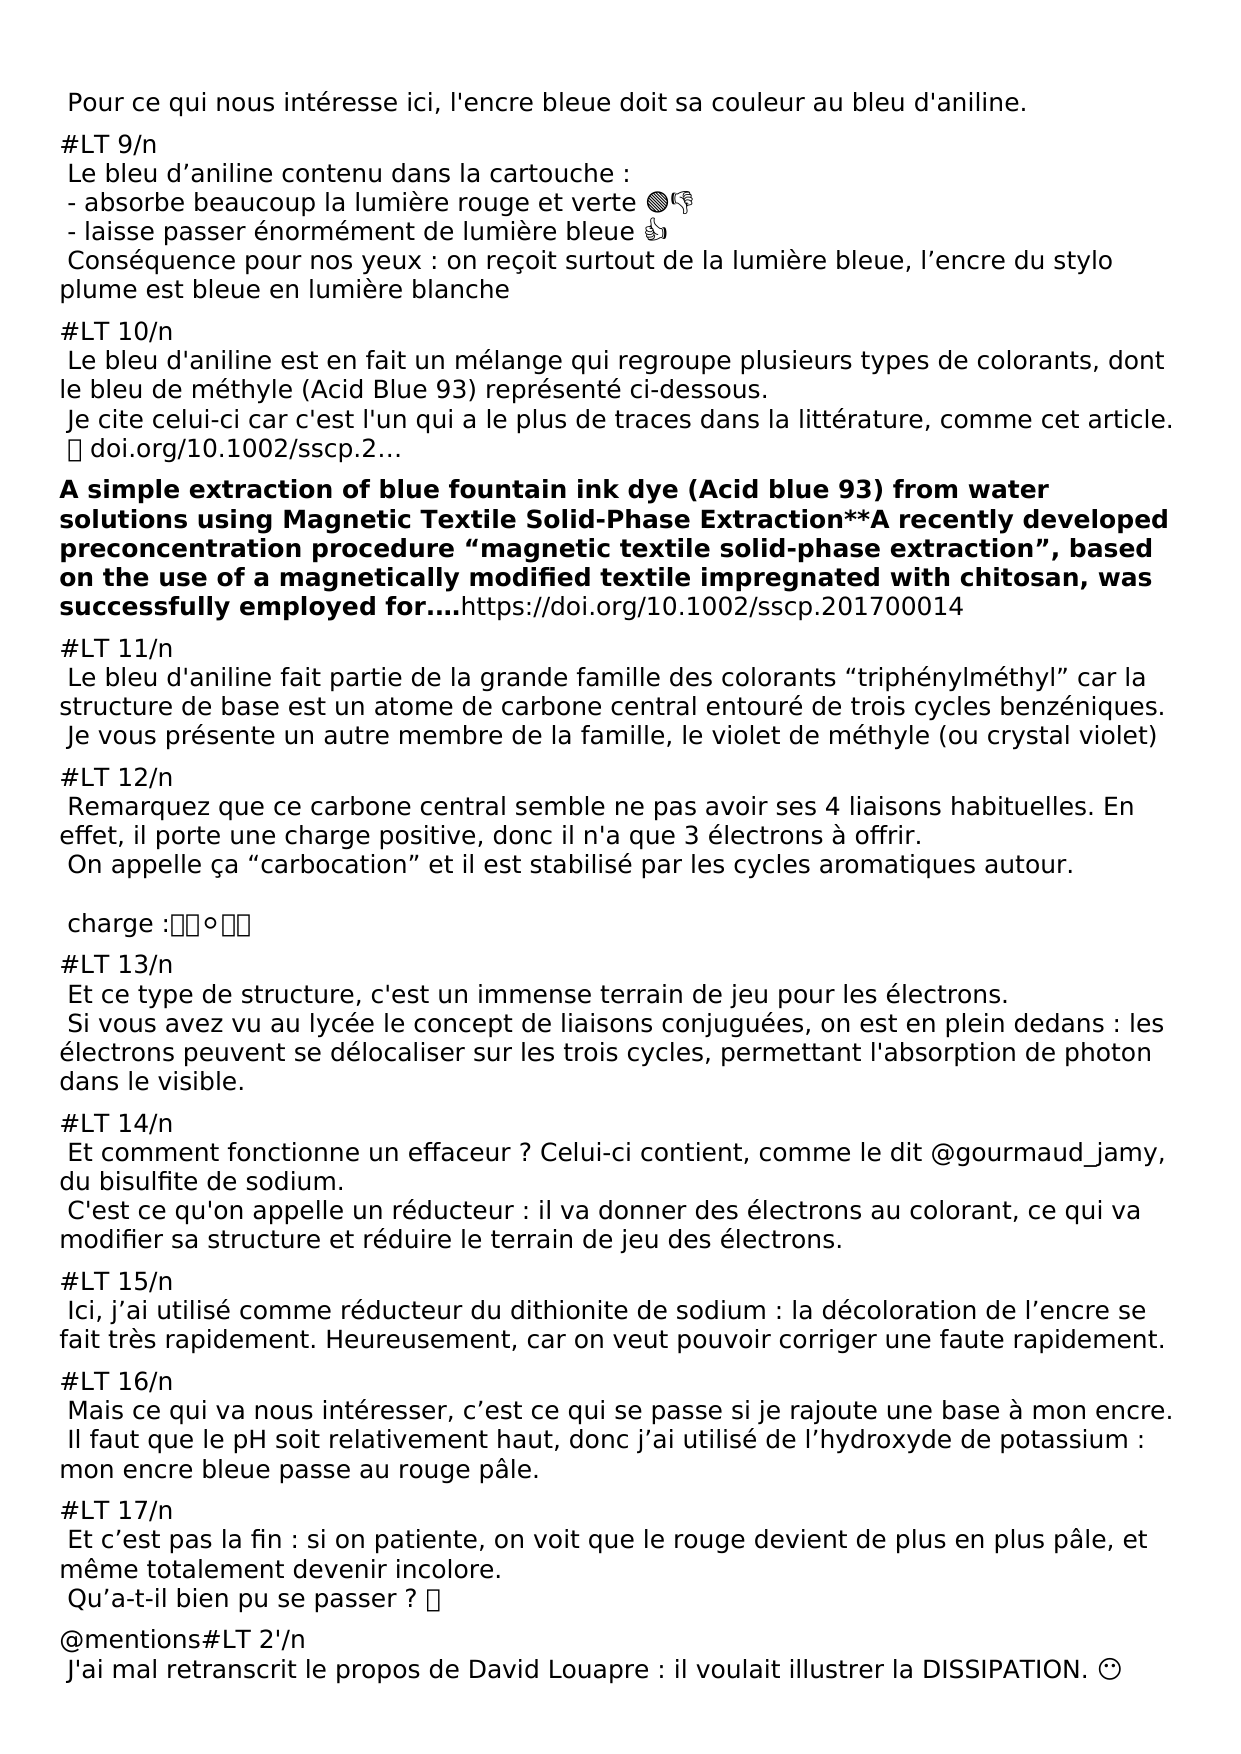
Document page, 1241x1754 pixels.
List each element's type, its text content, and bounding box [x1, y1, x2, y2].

text #LT 14/n Et comment fonctionne un effaceur ? Celui-ci contient, comme le dit @gourmaud_jamy, du bisulfite de sodium. C'est ce qu'on appelle un réducteur : il va donner des électrons au colorant, ce qui va modifier sa structure et réduire le terrain de jeu des électrons. [59, 1109, 1181, 1255]
text #LT 15/n Ici, j’ai utilisé comme réducteur du dithionite de sodium : la décoloration de l’encre se fait très rapidement. Heureusement, car on veut pouvoir corriger une faute rapidement. [59, 1267, 1181, 1355]
text A simple extraction of blue fountain ink dye (Acid blue 93) from water solutions using Magnetic Textile Solid‐Phase Extraction**A recently developed preconcentration procedure “magnetic textile solid‐phase extraction”, based on the use of a magnetically modified textile impregnated with chitosan, was successfully employed for.…https://doi.org/10.1002/sscp.201700014 [59, 476, 1181, 622]
text #LT 11/n Le bleu d'aniline fait partie de la grande famille des colorants “triphénylméthyl” car la structure de base est un atome de carbone central entouré de trois cycles benzéniques. Je vous présente un autre membre de la famille, le violet de méthyle (ou crystal violet) [59, 634, 1181, 751]
text Pour ce qui nous intéresse ici, l'encre bleue doit sa couleur au bleu d'aniline. [59, 59, 1181, 117]
text #LT 13/n Et ce type de structure, c'est un immense terrain de jeu pour les électrons. Si vous avez vu au lycée le concept de liaisons conjuguées, on est en plein dedans : les électrons peuvent se délocaliser sur les trois cycles, permettant l'absorption de photon dans le visible. [59, 951, 1181, 1097]
text #LT 12/n Remarquez que ce carbone central semble ne pas avoir ses 4 liaisons habituelles. En effet, il porte une charge positive, donc il n'a que 3 électrons à offrir. On appelle ça “carbocation” et il est stabilisé par les cycles aromatiques autour. charge :➕🔵⚪🔴➖ [59, 763, 1181, 938]
text #LT 10/n Le bleu d'aniline est en fait un mélange qui regroupe plusieurs types de colorants, dont le bleu de méthyle (Acid Blue 93) représenté ci-dessous. Je cite celui-ci car c'est l'un qui a le plus de traces dans la littérature, comme cet article. 📄 doi.org/10.1002/sscp.2… [59, 317, 1181, 463]
text @mentions#LT 2'/n J'ai mal retranscrit le propos de David Louapre : il voulait illustrer la DISSIPATION. 😶 [59, 1626, 1181, 1684]
text #LT 9/n Le bleu d’aniline contenu dans la cartouche : - absorbe beaucoup la lumière rouge et verte 🔴🟢👎 - laisse passer énormément de lumière bleue 🔵👍 Conséquence pour nos yeux : on reçoit surtout de la lumière bleue, l’encre du stylo plume est bleue en lumière blanche [59, 130, 1181, 305]
text #LT 17/n Et c’est pas la fin : si on patiente, on voit que le rouge devient de plus en plus pâle, et même totalement devenir incolore. Qu’a-t-il bien pu se passer ? 🤔 [59, 1497, 1181, 1613]
text #LT 16/n Mais ce qui va nous intéresser, c’est ce qui se passe si je rajoute une base à mon encre. Il faut que le pH soit relativement haut, donc j’ai utilisé de l’hydroxyde de potassium : mon encre bleue passe au rouge pâle. [59, 1367, 1181, 1484]
